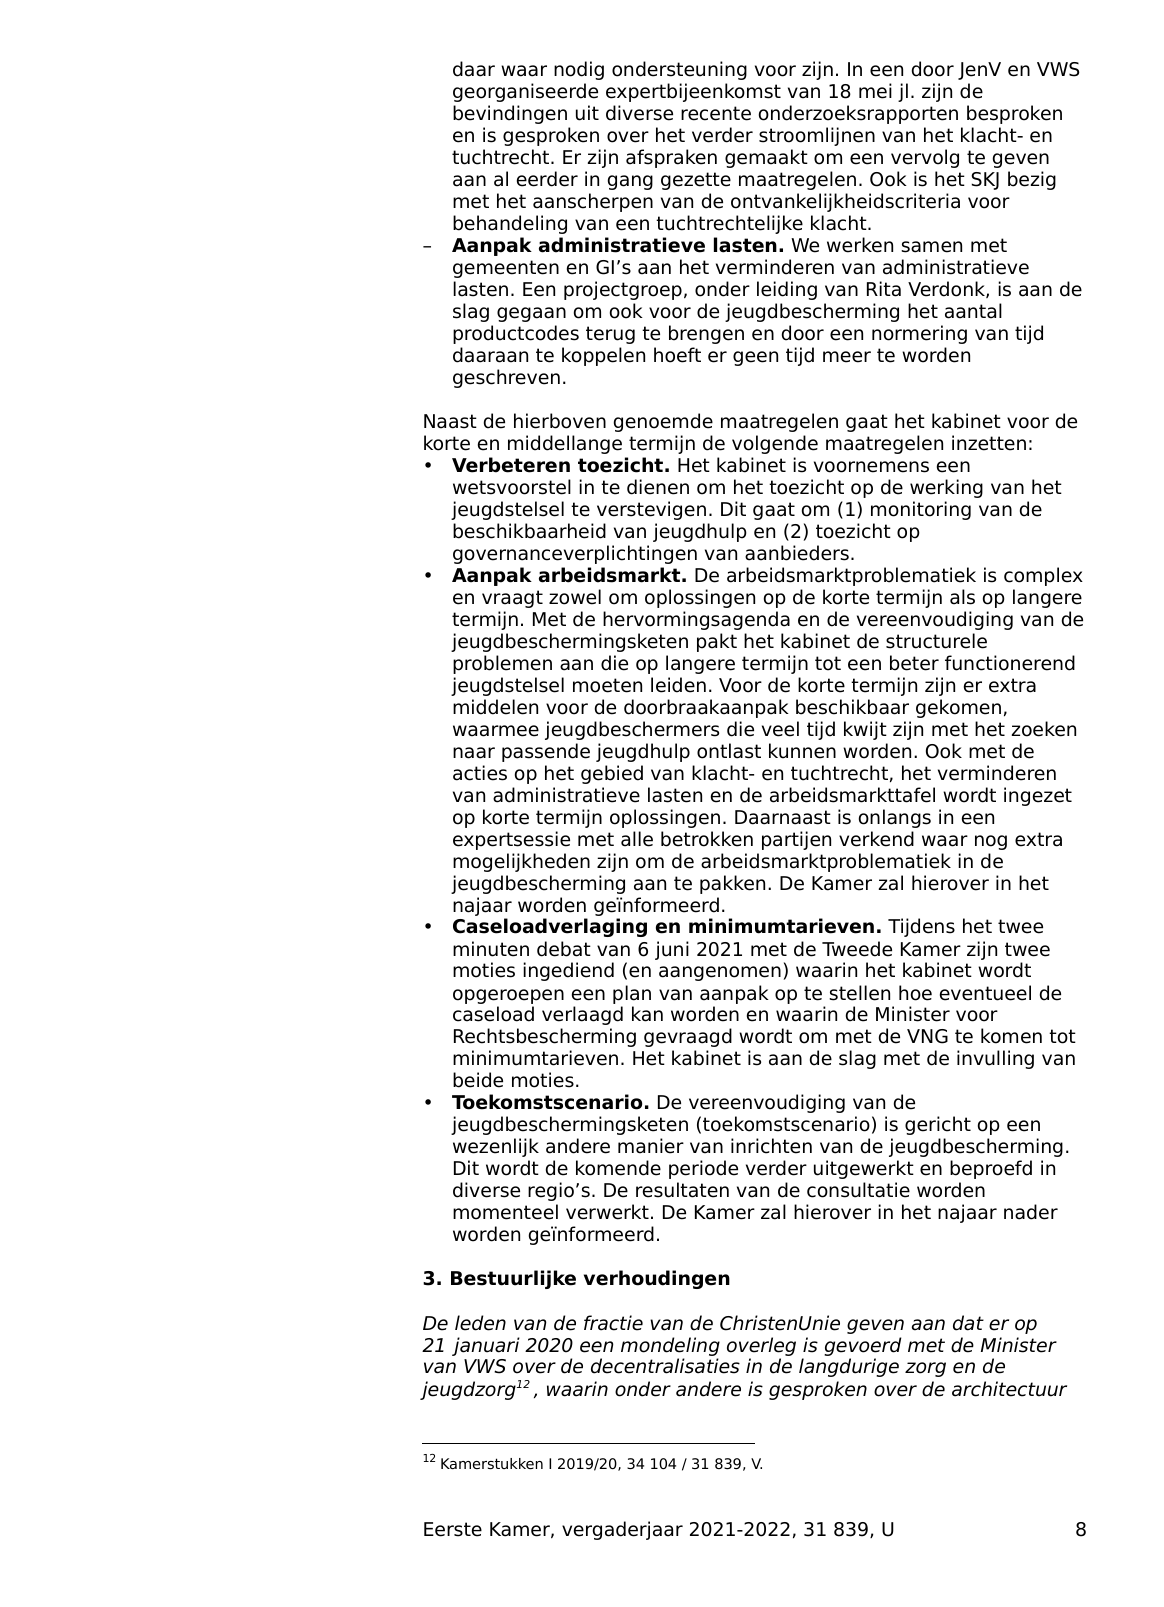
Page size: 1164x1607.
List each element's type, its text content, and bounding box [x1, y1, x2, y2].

subtitle 3. Bestuurlijke verhoudingen [422, 1268, 1087, 1290]
text – Aanpak administratieve lasten. We werken samen met gemeenten en GI’s aan het verminderen van administratieve lasten. Een projectgroep, onder leiding van Rita Verdonk, is aan de slag gegaan om ook voor de jeugdbescherming het aantal productcodes terug te brengen en door een normering van tijd daaraan te koppelen hoeft er geen tijd meer te worden geschreven. [422, 235, 1087, 389]
text Kamerstukken I 2019/20, 34 104 / 31 839, V. [422, 1452, 1087, 1474]
text • Verbeteren toezicht. Het kabinet is voornemens een wetsvoorstel in te dienen om het toezicht op de werking van het jeugdstelsel te verstevigen. Dit gaat om (1) monitoring van de beschikbaarheid van jeugdhulp en (2) toezicht op governanceverplichtingen van aanbieders. [422, 455, 1087, 565]
text • Caseloadverlaging en minimumtarieven. Tijdens het twee minuten debat van 6 juni 2021 met de Tweede Kamer zijn twee moties ingediend (en aangenomen) waarin het kabinet wordt opgeroepen een plan van aanpak op te stellen hoe eventueel de caseload verlaagd kan worden en waarin de Minister voor Rechtsbescherming gevraagd wordt om met de VNG te komen tot minimumtarieven. Het kabinet is aan de slag met de invulling van beide moties. [422, 916, 1087, 1092]
text • Aanpak arbeidsmarkt. De arbeidsmarktproblematiek is complex en vraagt zowel om oplossingen op de korte termijn als op langere termijn. Met de hervormingsagenda en de vereenvoudiging van de jeugdbeschermingsketen pakt het kabinet de structurele problemen aan die op langere termijn tot een beter functionerend jeugdstelsel moeten leiden. Voor de korte termijn zijn er extra middelen voor de doorbraakaanpak beschikbaar gekomen, waarmee jeugdbeschermers die veel tijd kwijt zijn met het zoeken naar passende jeugdhulp ontlast kunnen worden. Ook met de acties op het gebied van klacht- en tuchtrecht, het verminderen van administratieve lasten en de arbeidsmarkttafel wordt ingezet op korte termijn oplossingen. Daarnaast is onlangs in een expertsessie met alle betrokken partijen verkend waar nog extra mogelijkheden zijn om de arbeidsmarktproblematiek in de jeugdbescherming aan te pakken. De Kamer zal hierover in het najaar worden geïnformeerd. [422, 565, 1087, 916]
text daar waar nodig ondersteuning voor zijn. In een door JenV en VWS georganiseerde expertbijeenkomst van 18 mei jl. zijn de bevindingen uit diverse recente onderzoeksrapporten besproken en is gesproken over het verder stroomlijnen van het klacht- en tuchtrecht. Er zijn afspraken gemaakt om een vervolg te geven aan al eerder in gang gezette maatregelen. Ook is het SKJ bezig met het aanscherpen van de ontvankelijkheidscriteria voor behandeling van een tuchtrechtelijke klacht. [422, 59, 1087, 235]
text • Toekomstscenario. De vereenvoudiging van de jeugdbeschermingsketen (toekomstscenario) is gericht op een wezenlijk andere manier van inrichten van de jeugdbescherming. Dit wordt de komende periode verder uitgewerkt en beproefd in diverse regio’s. De resultaten van de consultatie worden momenteel verwerkt. De Kamer zal hierover in het najaar nader worden geïnformeerd. [422, 1092, 1087, 1246]
text Naast de hierboven genoemde maatregelen gaat het kabinet voor de korte en middellange termijn de volgende maatregelen inzetten: [422, 411, 1087, 455]
text De leden van de fractie van de ChristenUnie geven aan dat er op 21 januari 2020 een mondeling overleg is gevoerd met de Minister van VWS over de decentralisaties in de langdurige zorg en de jeugdzorg, waarin onder andere is gesproken over de architectuur [422, 1312, 1087, 1400]
